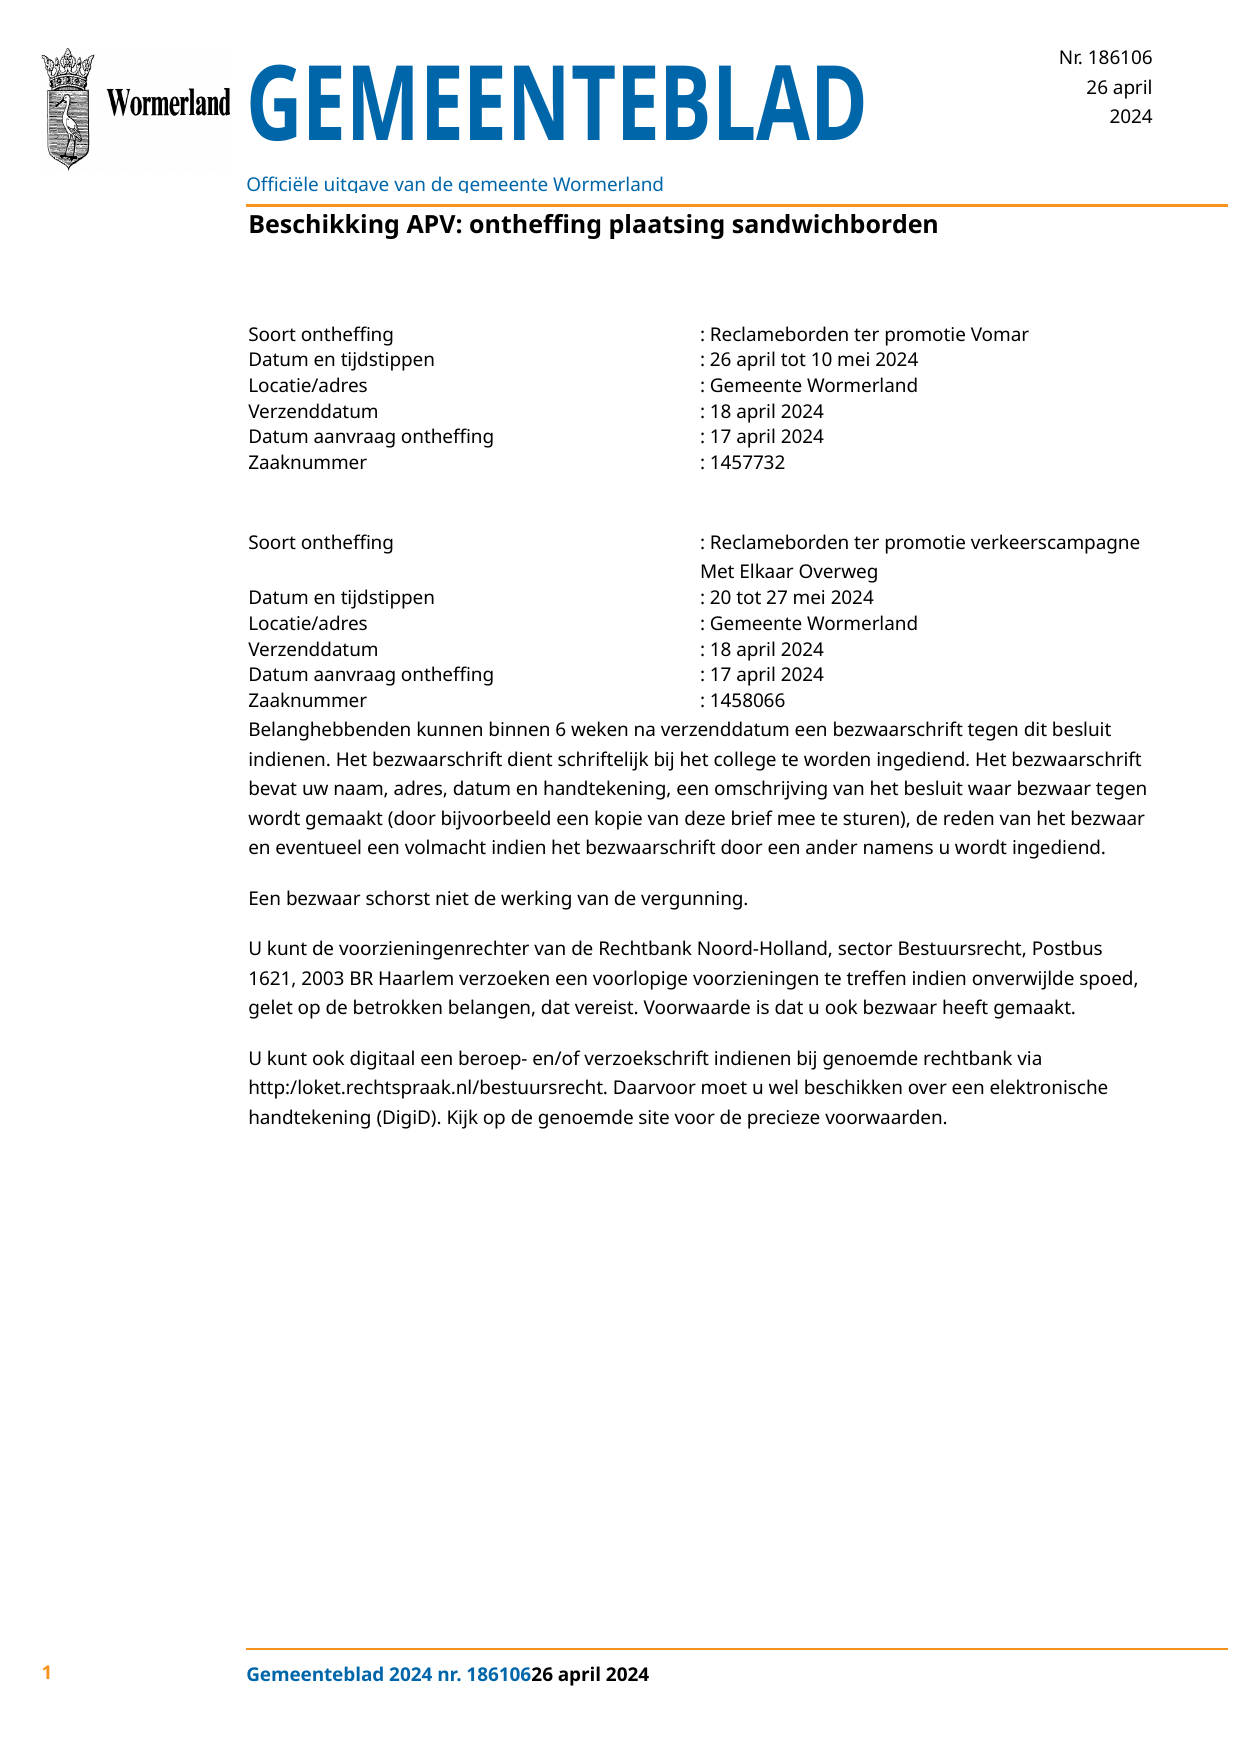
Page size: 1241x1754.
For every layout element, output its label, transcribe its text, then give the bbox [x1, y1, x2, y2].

table_cell : 1458066 [700, 687, 1152, 713]
table_cell : Gemeente Wormerland [700, 372, 1152, 398]
table_cell Zaaknummer [248, 450, 700, 475]
table_cell : 18 april 2024 [700, 636, 1152, 661]
table_header Soort ontheffing [248, 321, 700, 347]
table_cell : Gemeente Wormerland [700, 610, 1152, 636]
table_header : Reclameborden ter promotie verkeerscampagne Met Elkaar Overweg [700, 529, 1152, 584]
table_header Soort ontheffing [248, 529, 700, 584]
table_cell Datum aanvraag ontheffing [248, 661, 700, 687]
text U kunt ook digitaal een beroep- en/of verzoekschrift indienen bij genoemde rechtbank via http:/loket.rechtspraak.nl/bestuursrecht. Daarvoor moet u wel beschikken over een elektronische handtekening (DigiD). Kijk op de genoemde site voor de precieze voorwaarden. [248, 1045, 1152, 1130]
table_cell Verzenddatum [248, 398, 700, 424]
table_cell Locatie/adres [248, 372, 700, 398]
table_cell Verzenddatum [248, 636, 700, 661]
text U kunt de voorzieningenrechter van de Rechtbank Noord-Holland, sector Bestuursrecht, Postbus 1621, 2003 BR Haarlem verzoeken een voorlopige voorzieningen te treffen indien onverwijlde spoed, gelet op de betrokken belangen, dat vereist. Voorwaarde is dat u ook bezwaar heeft gemaakt. [248, 935, 1152, 1020]
table_cell Datum en tijdstippen [248, 584, 700, 610]
table_cell : 17 april 2024 [700, 661, 1152, 687]
table_cell : 17 april 2024 [700, 424, 1152, 449]
table_cell : 26 april tot 10 mei 2024 [700, 347, 1152, 372]
text Een bezwaar schorst niet de werking van de vergunning. [248, 885, 1152, 911]
table_cell Datum en tijdstippen [248, 347, 700, 372]
table_cell : 1457732 [700, 450, 1152, 475]
picture [41, 47, 231, 172]
table_cell Datum aanvraag ontheffing [248, 424, 700, 449]
text Beschikking APV: ontheffing plaatsing sandwichborden [248, 207, 1152, 241]
table_cell Zaaknummer [248, 687, 700, 713]
text Belanghebbenden kunnen binnen 6 weken na verzenddatum een bezwaarschrift tegen dit besluit indienen. Het bezwaarschrift dient schriftelijk bij het college te worden ingediend. Het bezwaarschrift bevat uw naam, adres, datum en handtekening, een omschrijving van het besluit waar bezwaar tegen wordt gemaakt (door bijvoorbeeld een kopie van deze brief mee te sturen), de reden van het bezwaar en eventueel een volmacht indien het bezwaarschrift door een ander namens u wordt ingediend. [248, 716, 1152, 860]
table_header [248, 1184, 1152, 1210]
table_cell : 18 april 2024 [700, 398, 1152, 424]
table_header : Reclameborden ter promotie Vomar [700, 321, 1152, 347]
table_cell : 20 tot 27 mei 2024 [700, 584, 1152, 610]
table_cell Locatie/adres [248, 610, 700, 636]
